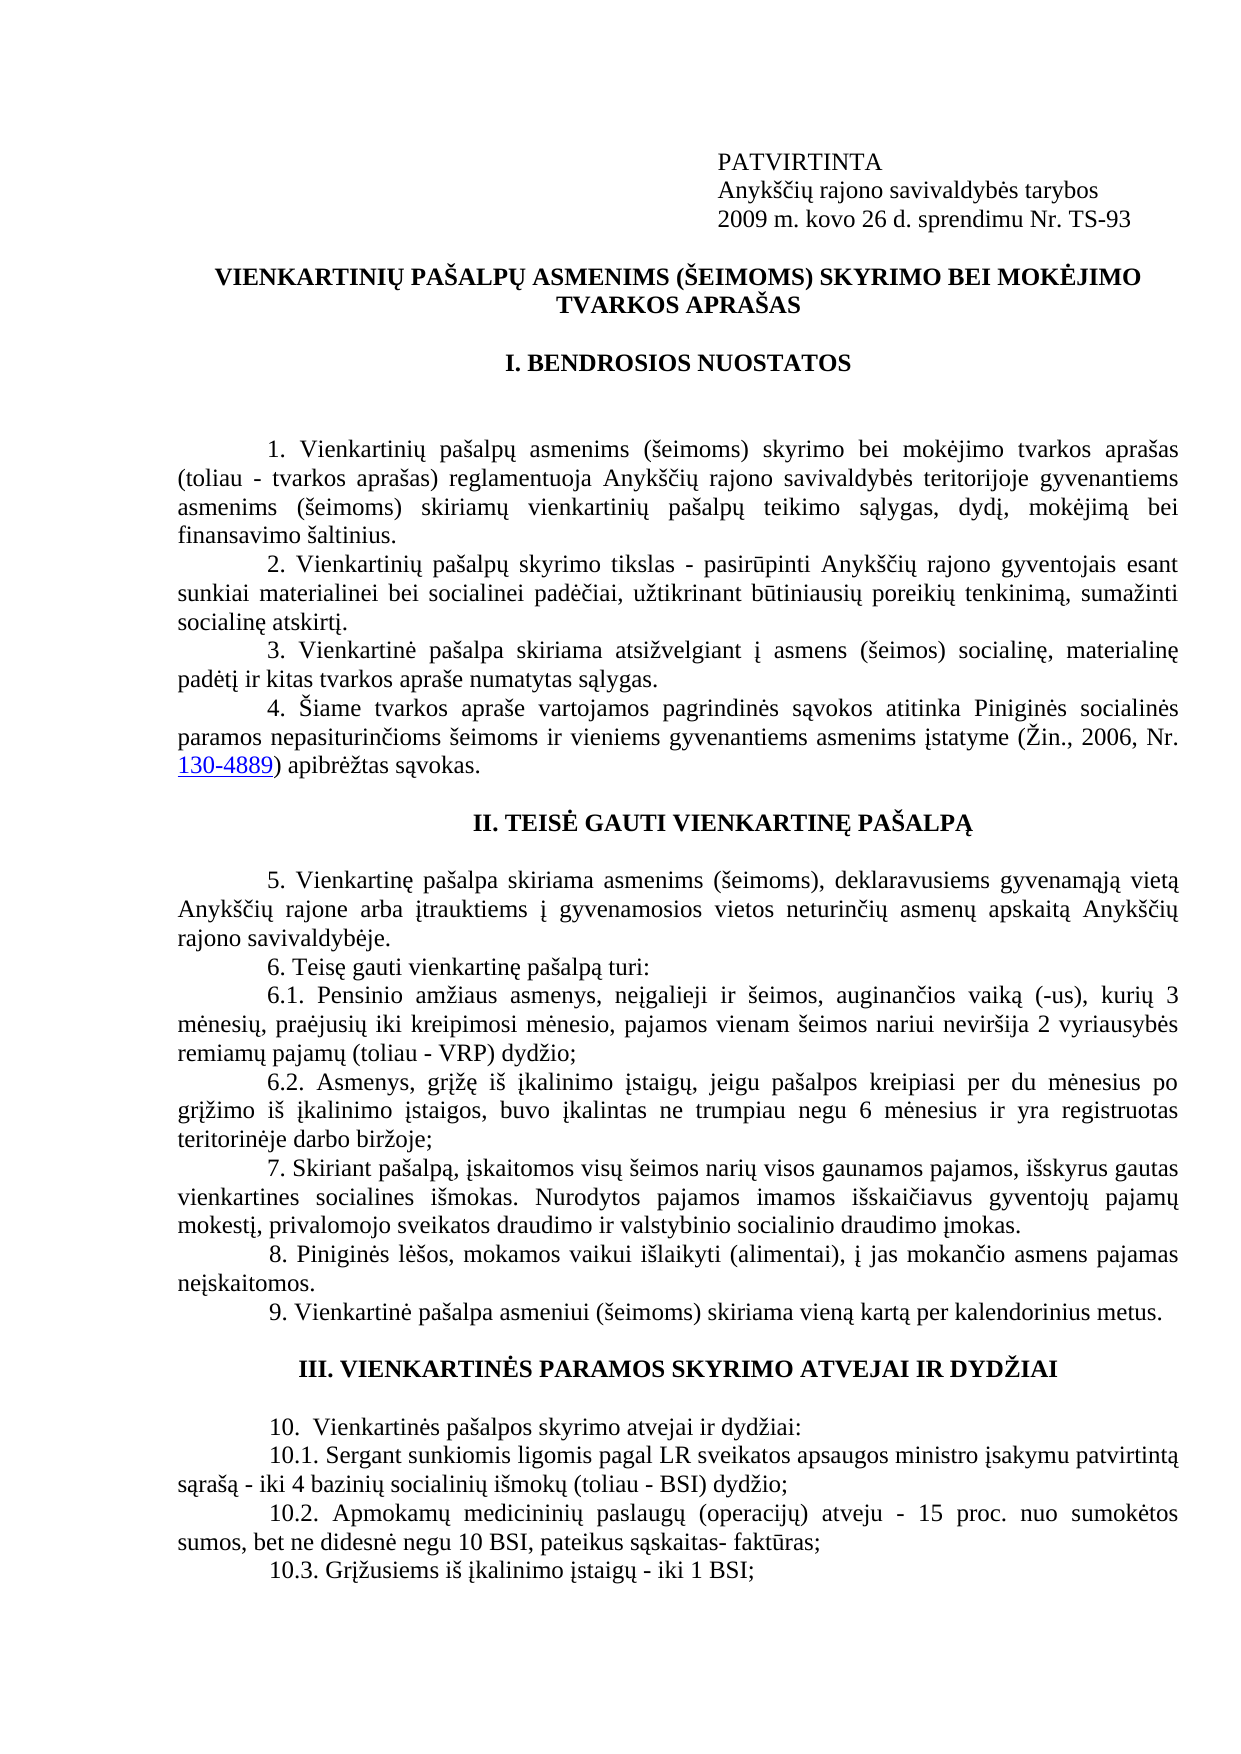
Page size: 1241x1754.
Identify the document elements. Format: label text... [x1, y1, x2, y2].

text III. VIENKARTINĖS PARAMOS SKYRIMO ATVEJAI IR DYDŽIAI [177, 1354, 1179, 1383]
text 10.3. Grįžusiems iš įkalinimo įstaigų - iki 1 BSI; [177, 1556, 1179, 1584]
text 2009 m. kovo 26 d. sprendimu Nr. TS-93 [717, 204, 1179, 233]
text 4. Šiame tvarkos apraše vartojamos pagrindinės sąvokos atitinka Piniginės socialinės paramos nepasiturinčioms šeimoms ir vieniems gyvenantiems asmenims įstatyme (Žin., 2006, Nr. 130-4889) apibrėžtas sąvokas. [177, 693, 1179, 779]
text I. BENDROSIOS NUOSTATOS [177, 348, 1179, 377]
text 8. Piniginės lėšos, mokamos vaikui išlaikyti (alimentai), į jas mokančio asmens pajamas neįskaitomos. [177, 1239, 1179, 1297]
text 6. Teisę gauti vienkartinę pašalpą turi: [177, 952, 1179, 981]
text 6.2. Asmenys, grįžę iš įkalinimo įstaigų, jeigu pašalpos kreipiasi per du mėnesius po grįžimo iš įkalinimo įstaigos, buvo įkalintas ne trumpiau negu 6 mėnesius ir yra registruotas teritorinėje darbo biržoje; [177, 1067, 1179, 1153]
text 10.1. Sergant sunkiomis ligomis pagal LR sveikatos apsaugos ministro įsakymu patvirtintą sąrašą - iki 4 bazinių socialinių išmokų (toliau - BSI) dydžio; [177, 1441, 1179, 1498]
text 9. Vienkartinė pašalpa asmeniui (šeimoms) skiriama vieną kartą per kalendorinius metus. [177, 1297, 1179, 1326]
text 5. Vienkartinę pašalpa skiriama asmenims (šeimoms), deklaravusiems gyvenamąją vietą Anykščių rajone arba įtrauktiems į gyvenamosios vietos neturinčių asmenų apskaitą Anykščių rajono savivaldybėje. [177, 866, 1179, 952]
text PATVIRTINTA [582, 147, 1179, 176]
text Anykščių rajono savivaldybės tarybos [717, 176, 1179, 204]
text 10.2. Apmokamų medicininių paslaugų (operacijų) atveju - 15 proc. nuo sumokėtos sumos, bet ne didesnė negu 10 BSI, pateikus sąskaitas- faktūras; [177, 1498, 1179, 1556]
text 3. Vienkartinė pašalpa skiriama atsižvelgiant į asmens (šeimos) socialinę, materialinę padėtį ir kitas tvarkos apraše numatytas sąlygas. [177, 636, 1179, 693]
text II. TEISĖ GAUTI VIENKARTINĘ PAŠALPĄ [177, 808, 1179, 837]
text 6.1. Pensinio amžiaus asmenys, neįgalieji ir šeimos, auginančios vaiką (-us), kurių 3 mėnesių, praėjusių iki kreipimosi mėnesio, pajamos vienam šeimos nariui neviršija 2 vyriausybės remiamų pajamų (toliau - VRP) dydžio; [177, 981, 1179, 1067]
text VIENKARTINIŲ PAŠALPŲ ASMENIMS (ŠEIMOMS) SKYRIMO BEI MOKĖJIMO TVARKOS APRAŠAS [177, 262, 1179, 319]
text 7. Skiriant pašalpą, įskaitomos visų šeimos narių visos gaunamos pajamos, išskyrus gautas vienkartines socialines išmokas. Nurodytos pajamos imamos išskaičiavus gyventojų pajamų mokestį, privalomojo sveikatos draudimo ir valstybinio socialinio draudimo įmokas. [177, 1153, 1179, 1239]
text 1. Vienkartinių pašalpų asmenims (šeimoms) skyrimo bei mokėjimo tvarkos aprašas (toliau - tvarkos aprašas) reglamentuoja Anykščių rajono savivaldybės teritorijoje gyvenantiems asmenims (šeimoms) skiriamų vienkartinių pašalpų teikimo sąlygas, dydį, mokėjimą bei finansavimo šaltinius. [177, 434, 1179, 549]
text 10. Vienkartinės pašalpos skyrimo atvejai ir dydžiai: [177, 1412, 1179, 1441]
text 2. Vienkartinių pašalpų skyrimo tikslas - pasirūpinti Anykščių rajono gyventojais esant sunkiai materialinei bei socialinei padėčiai, užtikrinant būtiniausių poreikių tenkinimą, sumažinti socialinę atskirtį. [177, 549, 1179, 636]
